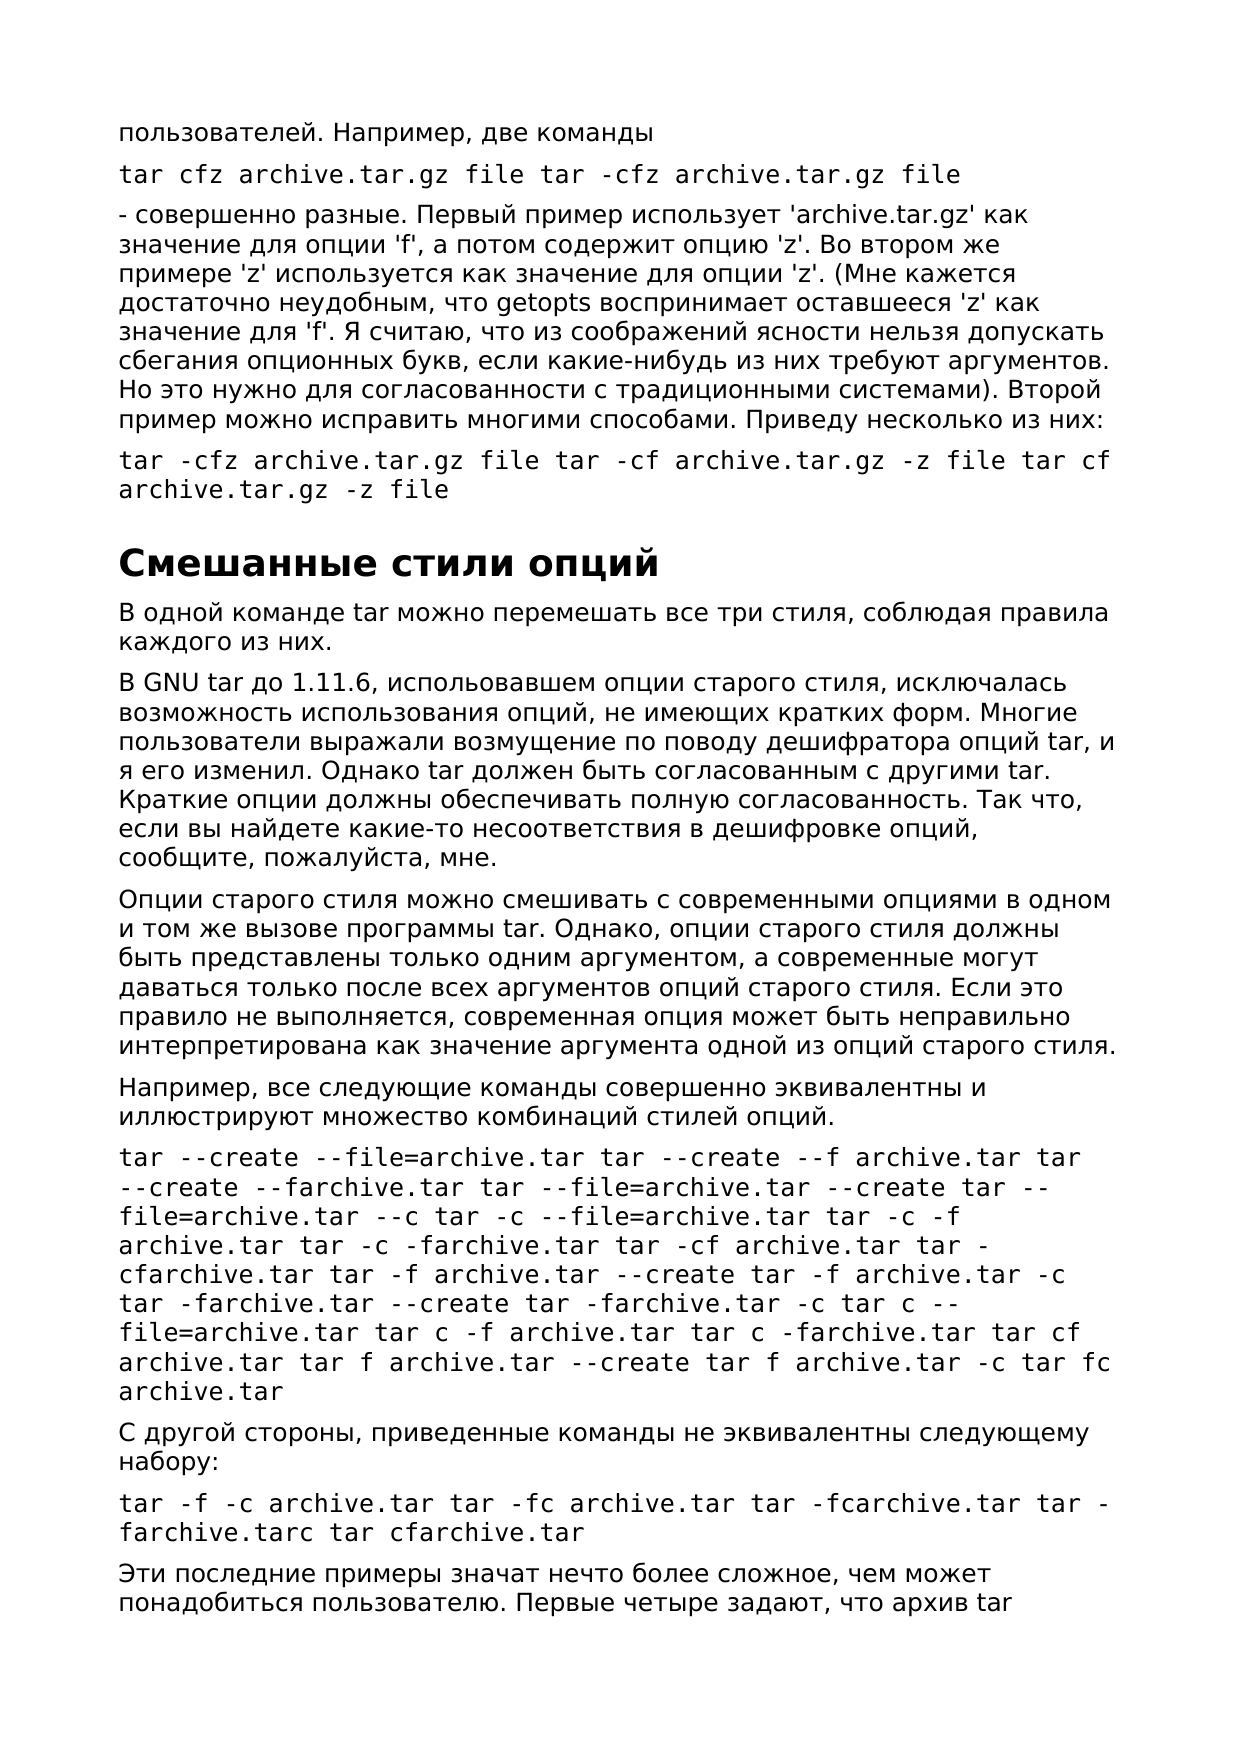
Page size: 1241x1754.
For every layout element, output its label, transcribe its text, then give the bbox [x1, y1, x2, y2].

text tar -cfz archive.tar.gz file tar -cf archive.tar.gz -z file tar cf archive.tar.gz -z file [118, 447, 1122, 505]
text пользователей. Например, две команды [118, 118, 1122, 147]
text Опции старого стиля можно смешивать с современными опциями в одном и том же вызове программы tar. Однако, опции старого стиля должны быть представлены только одним аргументом, а современные могут даваться только после всех аргументов опций старого стиля. Если это правило не выполняется, современная опция может быть неправильно интерпретирована как значение аргумента одной из опций старого стиля. [118, 885, 1122, 1060]
text Например, все следующие команды совершенно эквивалентны и иллюстрируют множество комбинаций стилей опций. [118, 1073, 1122, 1131]
text tar cfz archive.tar.gz file tar -cfz archive.tar.gz file [118, 160, 1122, 189]
text tar --create --file=archive.tar tar --create --f archive.tar tar --create --farchive.tar tar --file=archive.tar --create tar --file=archive.tar --c tar -c --file=archive.tar tar -c -f archive.tar tar -c -farchive.tar tar -cf archive.tar tar -cfarchive.tar tar -f archive.tar --create tar -f archive.tar -c tar -farchive.tar --create tar -farchive.tar -c tar c --file=archive.tar tar c -f archive.tar tar c -farchive.tar tar cf archive.tar tar f archive.tar --create tar f archive.tar -c tar fc archive.tar [118, 1144, 1122, 1406]
text tar -f -c archive.tar tar -fc archive.tar tar -fcarchive.tar tar -farchive.tarc tar cfarchive.tar [118, 1489, 1122, 1547]
text Эти последние примеры значат нечто более сложное, чем может понадобиться пользователю. Первые четыре задают, что архив tar [118, 1559, 1122, 1617]
text - совершенно разные. Первый пример использует 'archive.tar.gz' как значение для опции 'f', а потом содержит опцию 'z'. Во втором же примере 'z' используется как значение для опции 'z'. (Мне кажется достаточно неудобным, что getopts воспринимает оставшееся 'z' как значение для 'f'. Я считаю, что из соображений ясности нельзя допускать сбегания опционных букв, если какие-нибудь из них требуют аргументов. Но это нужно для согласованности с традиционными системами). Второй пример можно исправить многими способами. Приведу несколько из них: [118, 201, 1122, 434]
text В одной команде tar можно перемешать все три стиля, соблюдая правила каждого из них. [118, 598, 1122, 656]
text В GNU tar до 1.11.6, испольовавшем опции старого стиля, исключалась возможность использования опций, не имеющих кратких форм. Многие пользователи выражали возмущение по поводу дешифратора опций tar, и я его изменил. Однако tar должен быть согласованным с другими tar. Краткие опции должны обеспечивать полную согласованность. Так что, если вы найдете какие-то несоответствия в дешифровке опций, сообщите, пожалуйста, мне. [118, 669, 1122, 873]
text C другой стороны, приведенные команды не эквивалентны следующему набору: [118, 1418, 1122, 1476]
subtitle Cмешанные стили опций [118, 542, 1122, 585]
